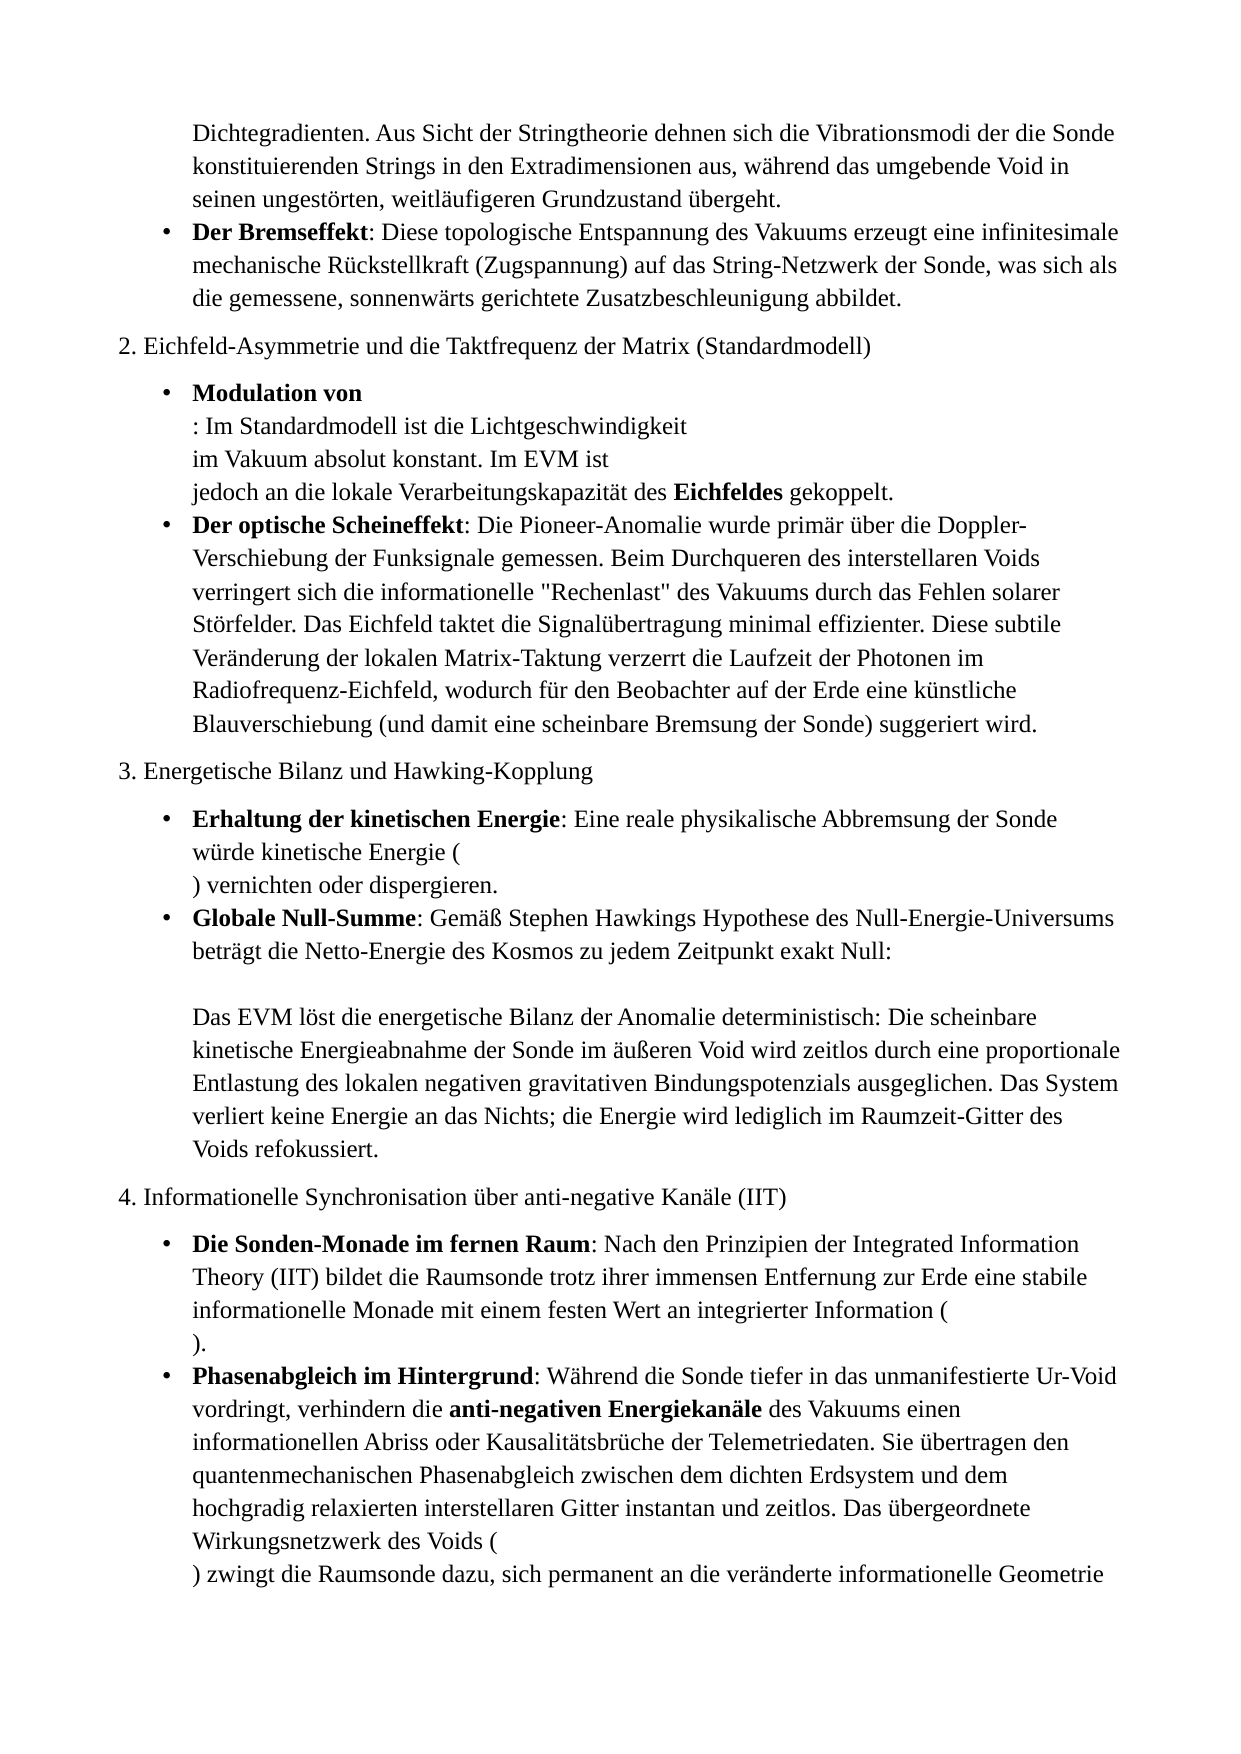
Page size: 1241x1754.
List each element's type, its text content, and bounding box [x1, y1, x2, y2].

list Phasenabgleich im Hintergrund: Während die Sonde tiefer in das unmanifestierte Ur-Void vordringt, verhindern die anti-negativen Energiekanäle des Vakuums einen informationellen Abriss oder Kausalitätsbrüche der Telemetriedaten. Sie übertragen den quantenmechanischen Phasenabgleich zwischen dem dichten Erdsystem und dem hochgradig relaxierten interstellaren Gitter instantan und zeitlos. Das übergeordnete Wirkungsnetzwerk des Voids ( [162, 1361, 1122, 1555]
list Globale Null-Summe: Gemäß Stephen Hawkings Hypothese des Null-Energie-Universums beträgt die Netto-Energie des Kosmos zu jedem Zeitpunkt exakt Null: [162, 903, 1122, 965]
list : Im Standardmodell ist die Lichtgeschwindigkeit [162, 411, 1122, 440]
list ). [162, 1328, 1122, 1357]
list ) vernichten oder dispergieren. [162, 870, 1122, 899]
list Das EVM löst die energetische Bilanz der Anomalie deterministisch: Die scheinbare kinetische Energieabnahme der Sonde im äußeren Void wird zeitlos durch eine proportionale Entlastung des lokalen negativen gravitativen Bindungspotenzials ausgeglichen. Das System verliert keine Energie an das Nichts; die Energie wird lediglich im Raumzeit-Gitter des Voids refokussiert. [162, 969, 1122, 1163]
text 4. Informationelle Synchronisation über anti-negative Kanäle (IIT) [118, 1182, 1122, 1210]
list ) zwingt die Raumsonde dazu, sich permanent an die veränderte informationelle Geometrie [162, 1559, 1122, 1588]
list Erhaltung der kinetischen Energie: Eine reale physikalische Abbremsung der Sonde würde kinetische Energie ( [162, 804, 1122, 866]
list im Vakuum absolut konstant. Im EVM ist [162, 444, 1122, 473]
list Der Bremseffekt: Diese topologische Entspannung des Vakuums erzeugt eine infinitesimale mechanische Rückstellkraft (Zugspannung) auf das String-Netzwerk der Sonde, was sich als die gemessene, sonnenwärts gerichtete Zusatzbeschleunigung abbildet. [162, 217, 1122, 312]
list Dichtegradienten. Aus Sicht der Stringtheorie dehnen sich die Vibrationsmodi der die Sonde konstituierenden Strings in den Extradimensionen aus, während das umgebende Void in seinen ungestörten, weitläufigeren Grundzustand übergeht. [162, 118, 1122, 213]
list jedoch an die lokale Verarbeitungskapazität des Eichfeldes gekoppelt. [162, 477, 1122, 506]
list Die Sonden-Monade im fernen Raum: Nach den Prinzipien der Integrated Information Theory (IIT) bildet die Raumsonde trotz ihrer immensen Entfernung zur Erde eine stabile informationelle Monade mit einem festen Wert an integrierter Information ( [162, 1229, 1122, 1324]
text 2. Eichfeld-Asymmetrie und die Taktfrequenz der Matrix (Standardmodell) [118, 331, 1122, 359]
list Modulation von [162, 378, 1122, 407]
list Der optische Scheineffekt: Die Pioneer-Anomalie wurde primär über die Doppler-Verschiebung der Funksignale gemessen. Beim Durchqueren des interstellaren Voids verringert sich die informationelle "Rechenlast" des Vakuums durch das Fehlen solarer Störfelder. Das Eichfeld taktet die Signalübertragung minimal effizienter. Diese subtile Veränderung der lokalen Matrix-Taktung verzerrt die Laufzeit der Photonen im Radiofrequenz-Eichfeld, wodurch für den Beobachter auf der Erde eine künstliche Blauverschiebung (und damit eine scheinbare Bremsung der Sonde) suggeriert wird. [162, 511, 1122, 737]
text 3. Energetische Bilanz und Hawking-Kopplung [118, 756, 1122, 785]
